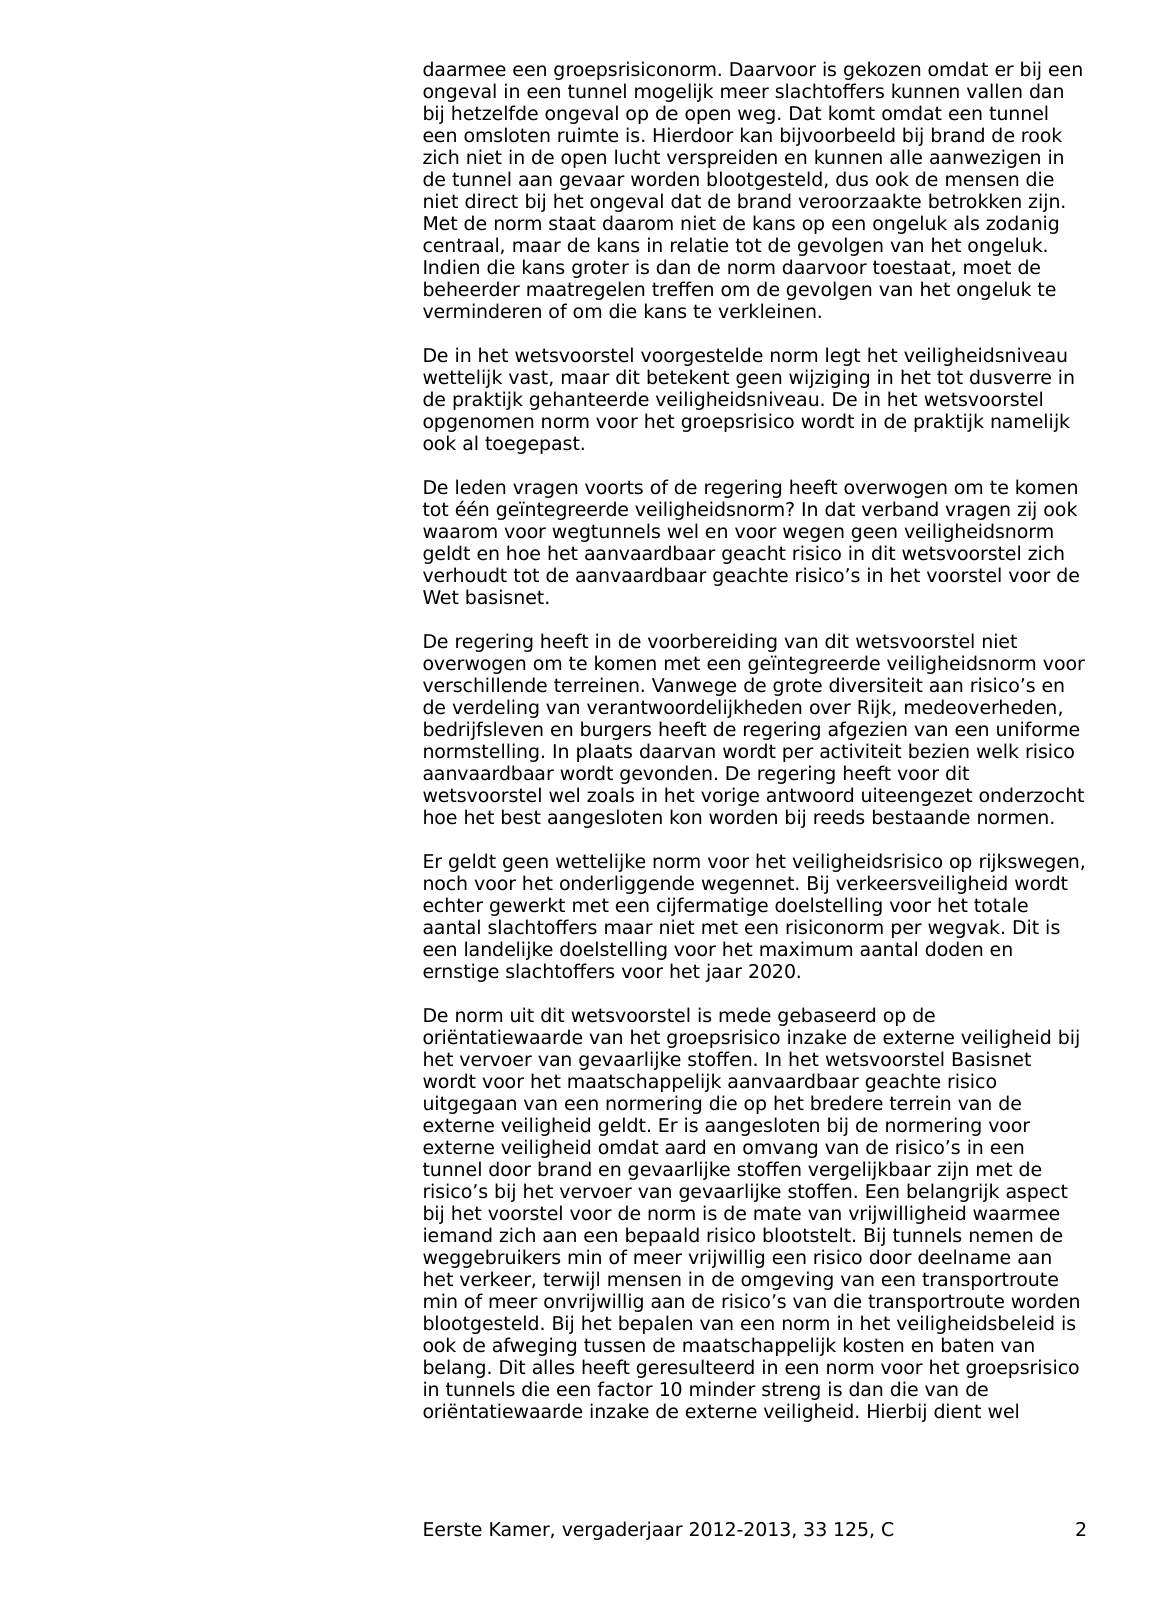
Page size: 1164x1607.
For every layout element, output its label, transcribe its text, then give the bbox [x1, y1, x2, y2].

text De leden vragen voorts of de regering heeft overwogen om te komen tot één geïntegreerde veiligheidsnorm? In dat verband vragen zij ook waarom voor wegtunnels wel en voor wegen geen veiligheidsnorm geldt en hoe het aanvaardbaar geacht risico in dit wetsvoorstel zich verhoudt tot de aanvaardbaar geachte risico’s in het voorstel voor de Wet basisnet. [422, 477, 1087, 609]
text daarmee een groepsrisiconorm. Daarvoor is gekozen omdat er bij een ongeval in een tunnel mogelijk meer slachtoffers kunnen vallen dan bij hetzelfde ongeval op de open weg. Dat komt omdat een tunnel een omsloten ruimte is. Hierdoor kan bijvoorbeeld bij brand de rook zich niet in de open lucht verspreiden en kunnen alle aanwezigen in de tunnel aan gevaar worden blootgesteld, dus ook de mensen die niet direct bij het ongeval dat de brand veroorzaakte betrokken zijn. Met de norm staat daarom niet de kans op een ongeluk als zodanig centraal, maar de kans in relatie tot de gevolgen van het ongeluk. Indien die kans groter is dan de norm daarvoor toestaat, moet de beheerder maatregelen treffen om de gevolgen van het ongeluk te verminderen of om die kans te verkleinen. [422, 59, 1087, 323]
text De in het wetsvoorstel voorgestelde norm legt het veiligheidsniveau wettelijk vast, maar dit betekent geen wijziging in het tot dusverre in de praktijk gehanteerde veiligheidsniveau. De in het wetsvoorstel opgenomen norm voor het groepsrisico wordt in de praktijk namelijk ook al toegepast. [422, 345, 1087, 455]
text Er geldt geen wettelijke norm voor het veiligheidsrisico op rijkswegen, noch voor het onderliggende wegennet. Bij verkeersveiligheid wordt echter gewerkt met een cijfermatige doelstelling voor het totale aantal slachtoffers maar niet met een risiconorm per wegvak. Dit is een landelijke doelstelling voor het maximum aantal doden en ernstige slachtoffers voor het jaar 2020. [422, 851, 1087, 983]
text De regering heeft in de voorbereiding van dit wetsvoorstel niet overwogen om te komen met een geïntegreerde veiligheidsnorm voor verschillende terreinen. Vanwege de grote diversiteit aan risico’s en de verdeling van verantwoordelijkheden over Rijk, medeoverheden, bedrijfsleven en burgers heeft de regering afgezien van een uniforme normstelling. In plaats daarvan wordt per activiteit bezien welk risico aanvaardbaar wordt gevonden. De regering heeft voor dit wetsvoorstel wel zoals in het vorige antwoord uiteengezet onderzocht hoe het best aangesloten kon worden bij reeds bestaande normen. [422, 631, 1087, 829]
text De norm uit dit wetsvoorstel is mede gebaseerd op de oriëntatiewaarde van het groepsrisico inzake de externe veiligheid bij het vervoer van gevaarlijke stoffen. In het wetsvoorstel Basisnet wordt voor het maatschappelijk aanvaardbaar geachte risico uitgegaan van een normering die op het bredere terrein van de externe veiligheid geldt. Er is aangesloten bij de normering voor externe veiligheid omdat aard en omvang van de risico’s in een tunnel door brand en gevaarlijke stoffen vergelijkbaar zijn met de risico’s bij het vervoer van gevaarlijke stoffen. Een belangrijk aspect bij het voorstel voor de norm is de mate van vrijwilligheid waarmee iemand zich aan een bepaald risico blootstelt. Bij tunnels nemen de weggebruikers min of meer vrijwillig een risico door deelname aan het verkeer, terwijl mensen in de omgeving van een transportroute min of meer onvrijwillig aan de risico’s van die transportroute worden blootgesteld. Bij het bepalen van een norm in het veiligheidsbeleid is ook de afweging tussen de maatschappelijk kosten en baten van belang. Dit alles heeft geresulteerd in een norm voor het groepsrisico in tunnels die een factor 10 minder streng is dan die van de oriëntatiewaarde inzake de externe veiligheid. Hierbij dient wel [422, 1005, 1087, 1423]
